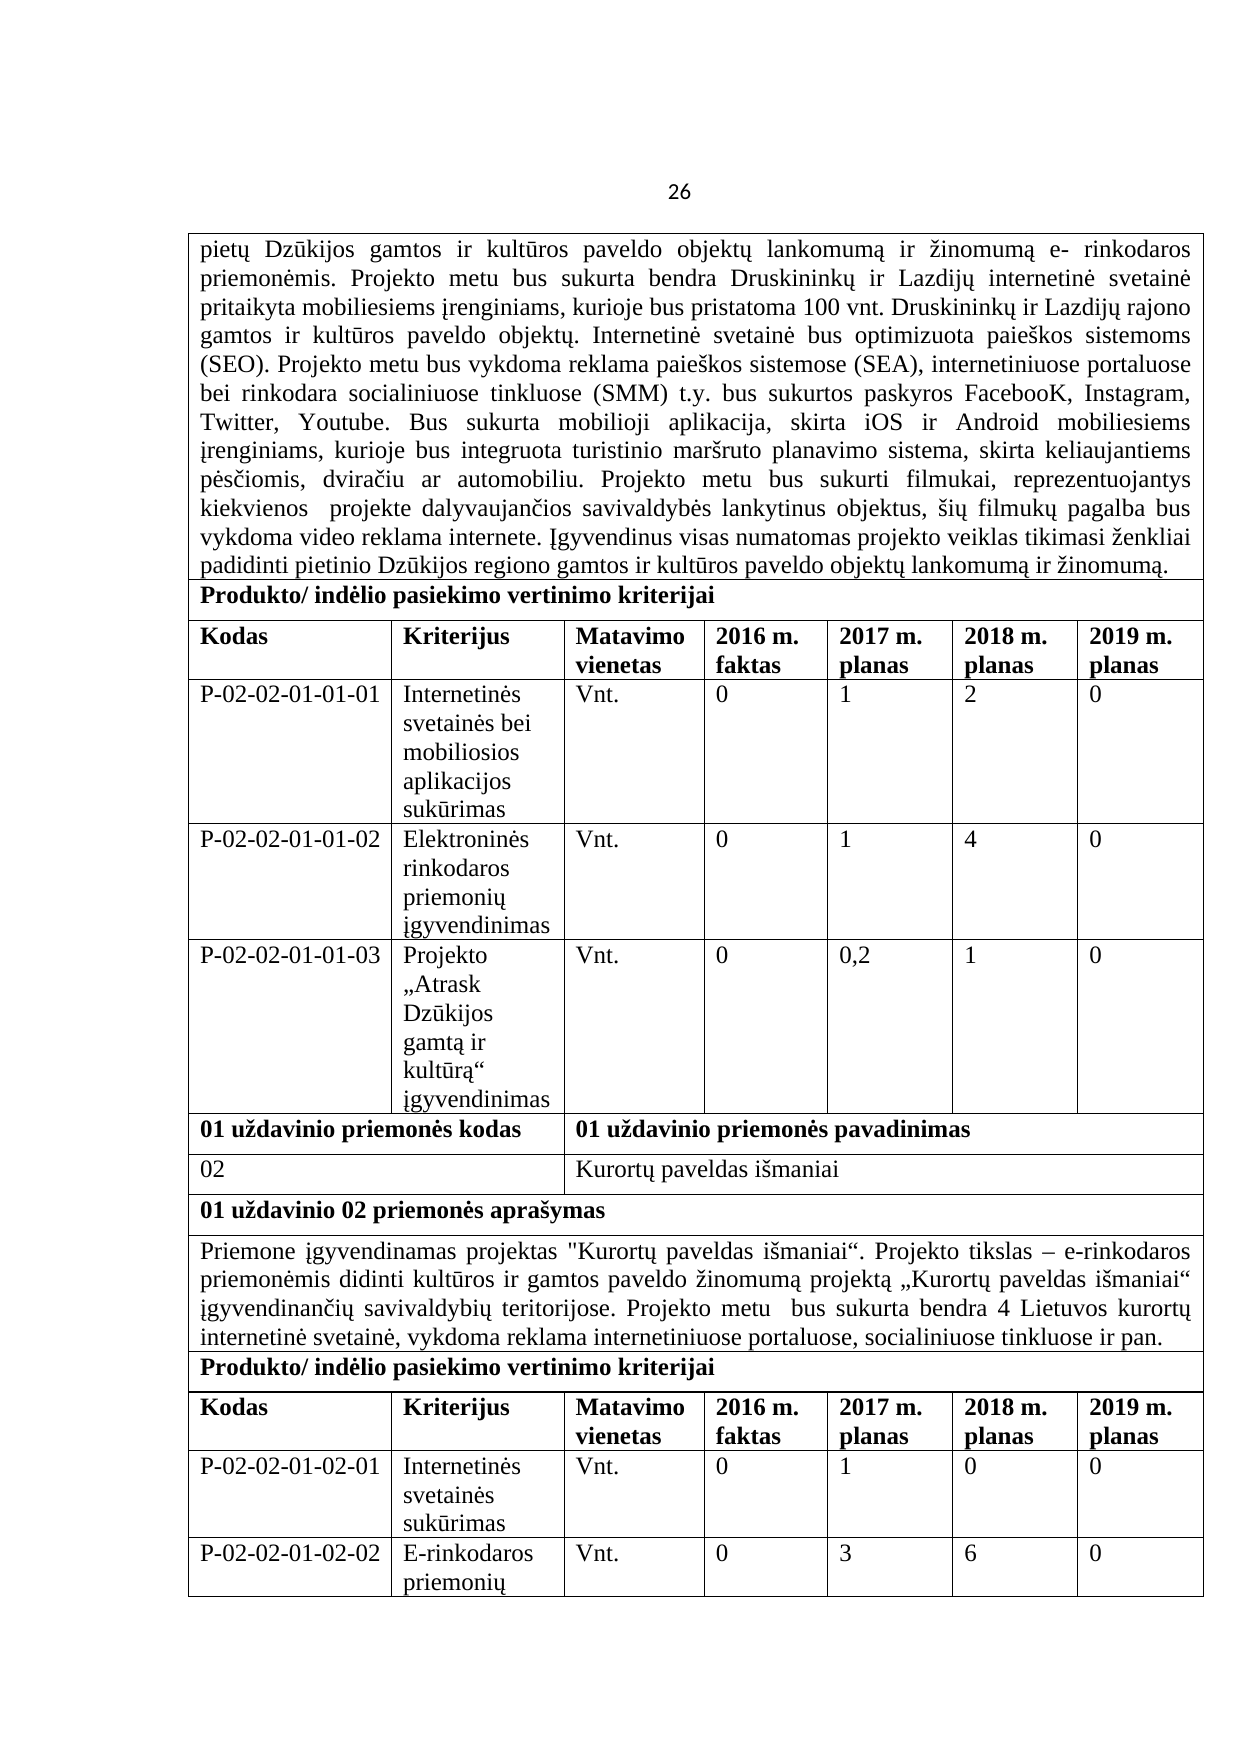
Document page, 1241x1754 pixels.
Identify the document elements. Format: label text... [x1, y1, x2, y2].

table_cell Produkto/ indėlio pasiekimo vertinimo kriterijai [189, 1352, 1203, 1391]
table_cell Internetinės svetainės sukūrimas [392, 1451, 564, 1537]
table_cell P-02-02-01-01-02 [189, 824, 391, 939]
table_cell Vnt. [565, 1538, 704, 1596]
table_cell 4 [953, 824, 1077, 939]
table_cell 0 [705, 940, 827, 1113]
table_cell 0 [1078, 1538, 1203, 1596]
table_cell 0 [705, 1538, 827, 1596]
table_cell 2019 m. planas [1078, 1393, 1203, 1450]
table_cell P-02-02-01-02-01 [189, 1451, 391, 1537]
table_cell 02 [189, 1155, 564, 1194]
table_cell Kriterijus [392, 1393, 564, 1450]
table_cell Elektroninės rinkodaros priemonių įgyvendinimas [392, 824, 564, 939]
table_cell Vnt. [565, 940, 704, 1113]
table_cell 0 [1078, 940, 1203, 1113]
table_cell Projekto „Atrask Dzūkijos gamtą ir kultūrą“ įgyvendinimas [392, 940, 564, 1113]
table_cell P-02-02-01-02-02 [189, 1538, 391, 1596]
table_cell 01 uždavinio 02 priemonės aprašymas [189, 1195, 1203, 1235]
table_cell 2 [953, 680, 1077, 823]
table_cell 01 uždavinio priemonės kodas [189, 1114, 564, 1153]
table_cell 2016 m. faktas [705, 1393, 827, 1450]
table_cell Produkto/ indėlio pasiekimo vertinimo kriterijai [189, 580, 1203, 620]
table_cell Kodas [189, 621, 391, 678]
table_cell 2018 m. planas [953, 621, 1077, 678]
table_cell Kodas [189, 1393, 391, 1450]
table_cell Kurortų paveldas išmaniai [565, 1155, 1203, 1194]
table_cell 2017 m. planas [828, 1393, 952, 1450]
table_cell 0 [953, 1451, 1077, 1537]
table_cell 2019 m. planas [1078, 621, 1203, 678]
table_cell 0 [705, 1451, 827, 1537]
table_cell Matavimo vienetas [565, 621, 704, 678]
table_cell Priemone įgyvendinamas projektas "Kurortų paveldas išmaniai“. Projekto tikslas – e-rinkodaros priemonėmis didinti kultūros ir gamtos paveldo žinomumą projektą „Kurortų paveldas išmaniai“ įgyvendinančių savivaldybių teritorijose. Projekto metu bus sukurta bendra 4 Lietuvos kurortų internetinė svetainė, vykdoma reklama internetiniuose portaluose, socialiniuose tinkluose ir pan. [189, 1236, 1203, 1351]
table_cell 2016 m. faktas [705, 621, 827, 678]
table_cell 1 [953, 940, 1077, 1113]
table_cell 1 [828, 680, 952, 823]
table_cell 2018 m. planas [953, 1393, 1077, 1450]
table_cell Vnt. [565, 680, 704, 823]
table_cell 0 [705, 824, 827, 939]
table_cell 0 [705, 680, 827, 823]
table_cell 0 [1078, 824, 1203, 939]
table_cell P-02-02-01-01-01 [189, 680, 391, 823]
table_cell pietų Dzūkijos gamtos ir kultūros paveldo objektų lankomumą ir žinomumą e- rinkodaros priemonėmis. Projekto metu bus sukurta bendra Druskininkų ir Lazdijų internetinė svetainė pritaikyta mobiliesiems įrenginiams, kurioje bus pristatoma 100 vnt. Druskininkų ir Lazdijų rajono gamtos ir kultūros paveldo objektų. Internetinė svetainė bus optimizuota paieškos sistemoms (SEO). Projekto metu bus vykdoma reklama paieškos sistemose (SEA), internetiniuose portaluose bei rinkodara socialiniuose tinkluose (SMM) t.y. bus sukurtos paskyros FacebooK, Instagram, Twitter, Youtube. Bus sukurta mobilioji aplikacija, skirta iOS ir Android mobiliesiems įrenginiams, kurioje bus integruota turistinio maršruto planavimo sistema, skirta keliaujantiems pėsčiomis, dviračiu ar automobiliu. Projekto metu bus sukurti filmukai, reprezentuojantys kiekvienos projekte dalyvaujančios savivaldybės lankytinus objektus, šių filmukų pagalba bus vykdoma video reklama internete. Įgyvendinus visas numatomas projekto veiklas tikimasi ženkliai padidinti pietinio Dzūkijos regiono gamtos ir kultūros paveldo objektų lankomumą ir žinomumą. [189, 234, 1203, 579]
table_cell 0,2 [828, 940, 952, 1113]
table_cell Kriterijus [392, 621, 564, 678]
table_cell Internetinės svetainės bei mobiliosios aplikacijos sukūrimas [392, 680, 564, 823]
table_cell 0 [1078, 1451, 1203, 1537]
table_cell P-02-02-01-01-03 [189, 940, 391, 1113]
table_cell Matavimo vienetas [565, 1393, 704, 1450]
table_cell E-rinkodaros priemonių [392, 1538, 564, 1596]
table_cell 1 [828, 1451, 952, 1537]
table_cell Vnt. [565, 1451, 704, 1537]
table_cell 1 [828, 824, 952, 939]
table_cell Vnt. [565, 824, 704, 939]
table_cell 3 [828, 1538, 952, 1596]
table_cell 0 [1078, 680, 1203, 823]
table_cell 6 [953, 1538, 1077, 1596]
table_cell 01 uždavinio priemonės pavadinimas [565, 1114, 1203, 1153]
table_cell 2017 m. planas [828, 621, 952, 678]
